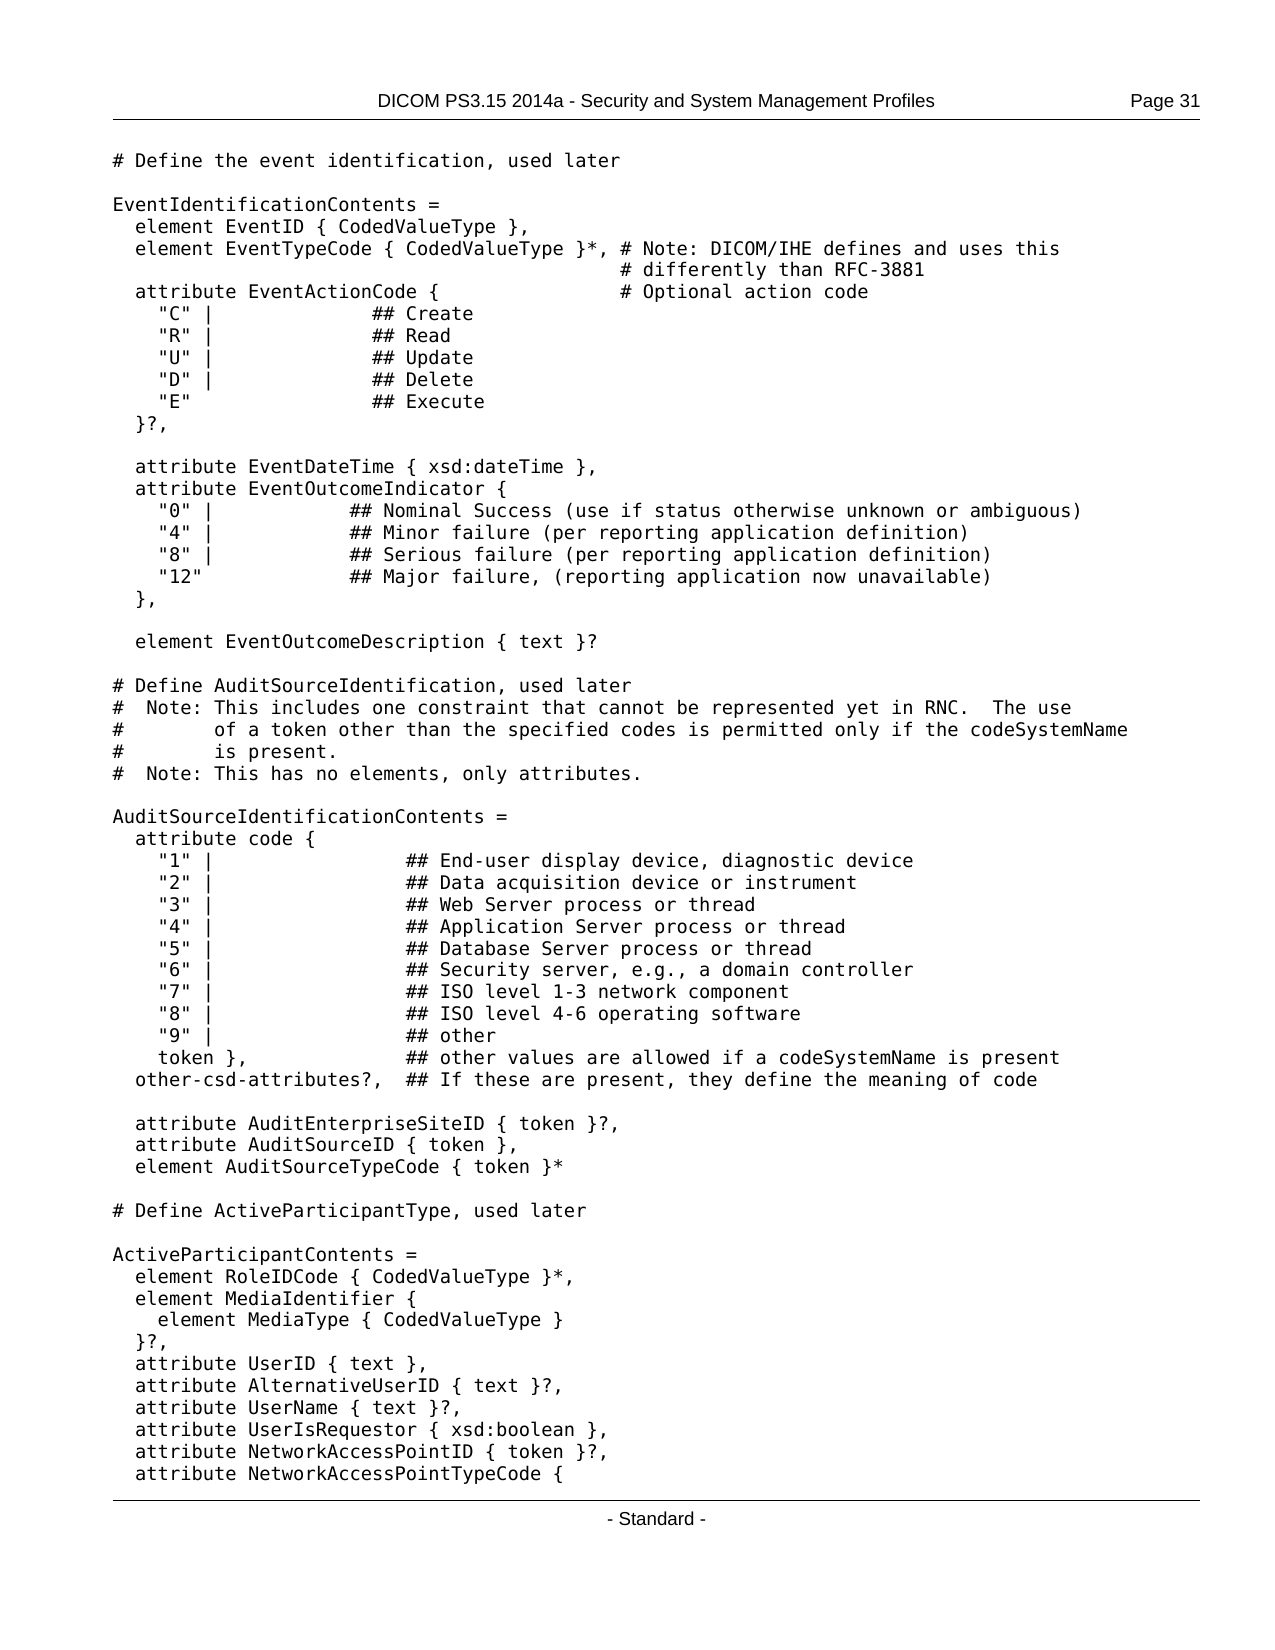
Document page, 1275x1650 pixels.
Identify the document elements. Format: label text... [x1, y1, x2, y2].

text # Define the event identification, used later EventIdentificationContents = element EventID { CodedValueType }, element EventTypeCode { CodedValueType }*, # Note: DICOM/IHE defines and uses this # differently than RFC-3881 attribute EventActionCode { # Optional action code "C" | ## Create "R" | ## Read "U" | ## Update "D" | ## Delete "E" ## Execute }?, attribute EventDateTime { xsd:dateTime }, attribute EventOutcomeIndicator { "0" | ## Nominal Success (use if status otherwise unknown or ambiguous) "4" | ## Minor failure (per reporting application definition) "8" | ## Serious failure (per reporting application definition) "12" ## Major failure, (reporting application now unavailable) }, element EventOutcomeDescription { text }? # Define AuditSourceIdentification, used later # Note: This includes one constraint that cannot be represented yet in RNC. The use # of a token other than the specified codes is permitted only if the codeSystemName # is present. # Note: This has no elements, only attributes. AuditSourceIdentificationContents = attribute code { "1" | ## End-user display device, diagnostic device "2" | ## Data acquisition device or instrument "3" | ## Web Server process or thread "4" | ## Application Server process or thread "5" | ## Database Server process or thread "6" | ## Security server, e.g., a domain controller "7" | ## ISO level 1-3 network component "8" | ## ISO level 4-6 operating software "9" | ## other token }, ## other values are allowed if a codeSystemName is present other-csd-attributes?, ## If these are present, they define the meaning of code attribute AuditEnterpriseSiteID { token }?, attribute AuditSourceID { token }, element AuditSourceTypeCode { token }* # Define ActiveParticipantType, used later ActiveParticipantContents = element RoleIDCode { CodedValueType }*, element MediaIdentifier { element MediaType { CodedValueType } }?, attribute UserID { text }, attribute AlternativeUserID { text }?, attribute UserName { text }?, attribute UserIsRequestor { xsd:boolean }, attribute NetworkAccessPointID { token }?, attribute NetworkAccessPointTypeCode { [112, 150, 1200, 1484]
